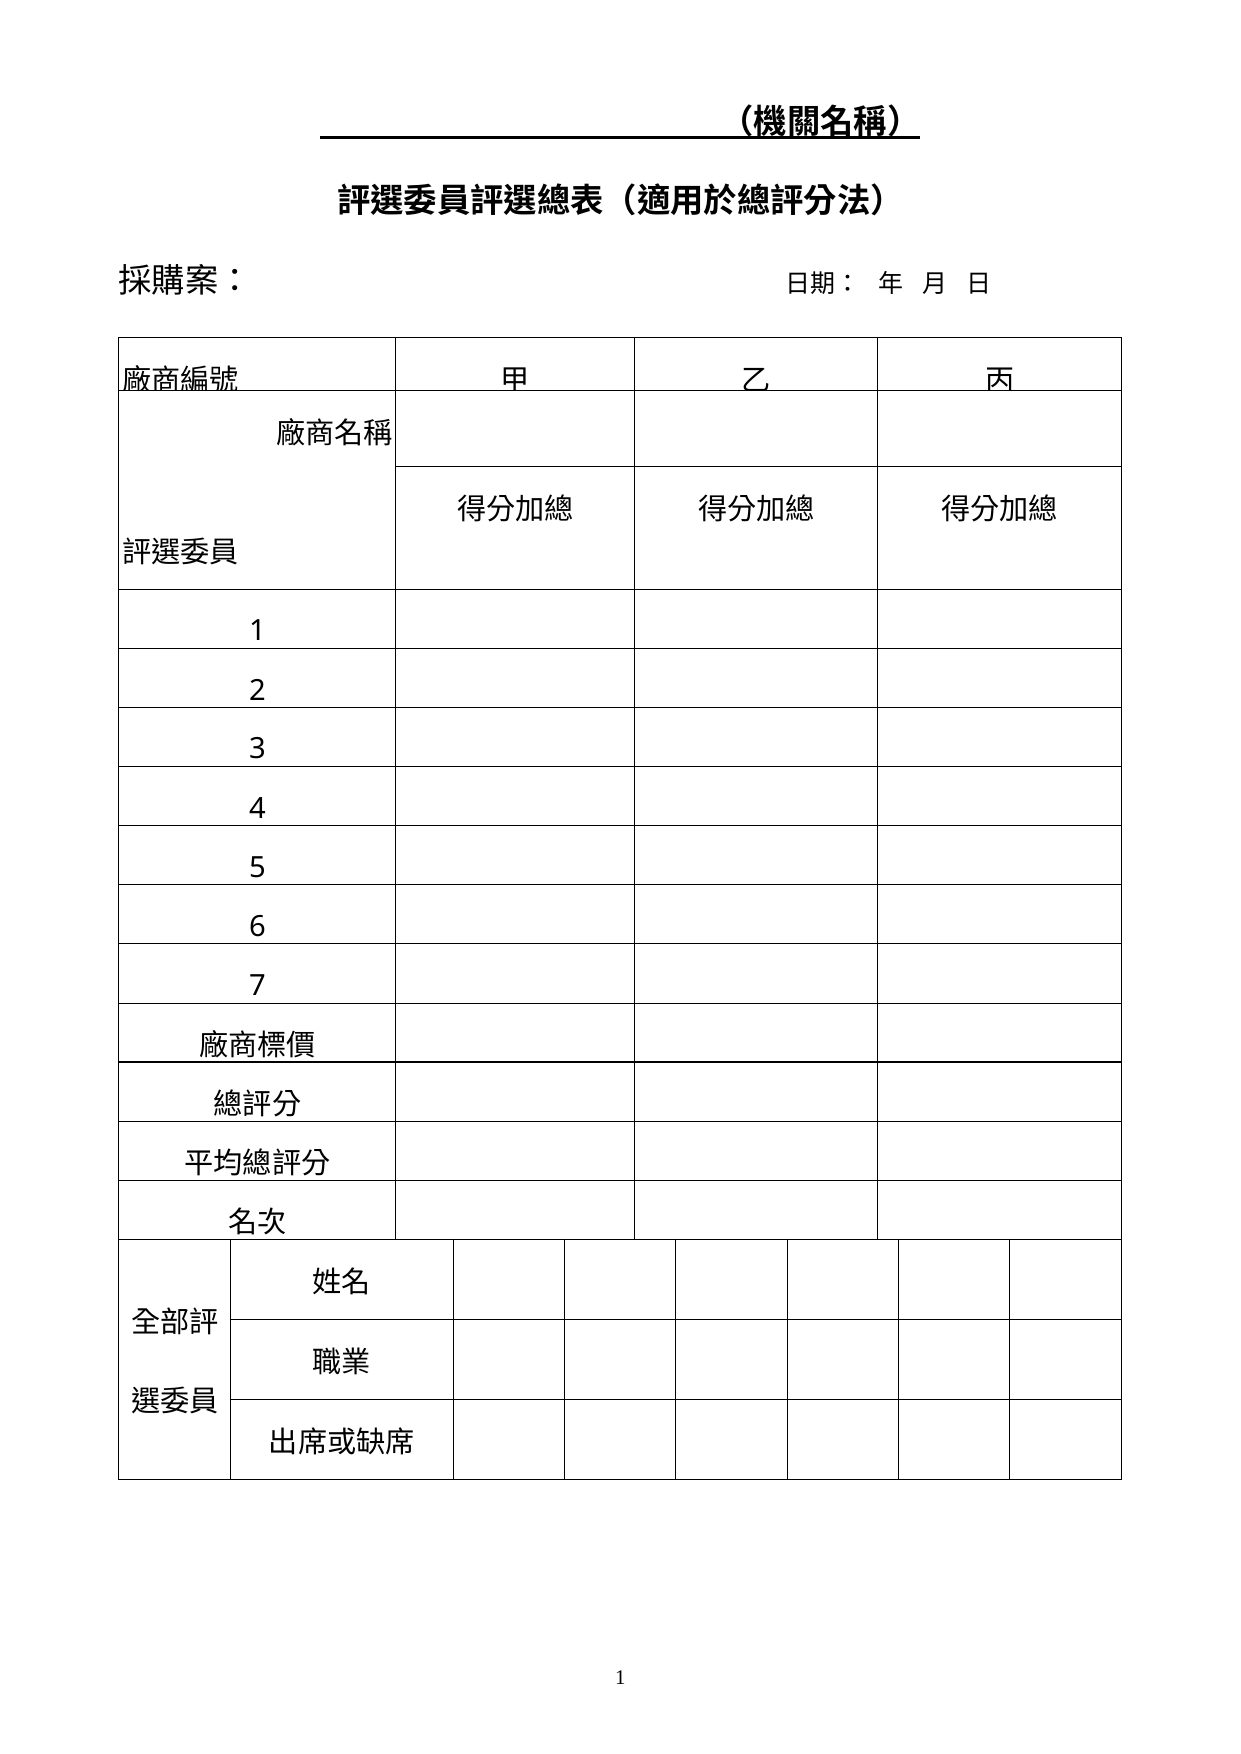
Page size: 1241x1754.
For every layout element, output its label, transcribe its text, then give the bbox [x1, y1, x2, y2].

table_cell 6 [119, 885, 395, 943]
table_cell 2 [119, 649, 395, 707]
table_cell [396, 826, 634, 884]
table_cell [1010, 1320, 1121, 1399]
text 採購案： 日期： 年 月 日 [118, 238, 1122, 317]
table_cell [396, 590, 634, 648]
table_cell [878, 590, 1121, 648]
table_header 廠商編號 [119, 338, 395, 390]
table_cell [899, 1400, 1009, 1479]
table_cell [635, 1004, 877, 1061]
table_cell 廠商名稱 評選委員 [119, 391, 395, 589]
table_cell [396, 767, 634, 825]
table_cell [396, 1063, 634, 1121]
table_cell [565, 1320, 675, 1399]
table_cell [454, 1240, 564, 1319]
table_cell [878, 1122, 1121, 1179]
table_cell 廠商標價 [119, 1004, 395, 1061]
table_cell [635, 590, 877, 648]
table_cell [878, 826, 1121, 884]
table_cell 5 [119, 826, 395, 884]
table_cell [635, 826, 877, 884]
table_cell [454, 1320, 564, 1399]
table_cell [565, 1240, 675, 1319]
table_cell [635, 1181, 877, 1239]
table_cell 得分加總 [635, 467, 877, 589]
table_cell [635, 1122, 877, 1179]
table_cell 姓名 [231, 1240, 453, 1319]
table_cell 得分加總 [878, 467, 1121, 589]
table_cell [878, 391, 1121, 466]
table_cell [878, 885, 1121, 943]
table_cell [635, 649, 877, 707]
table_cell 7 [119, 944, 395, 1002]
table_cell [788, 1320, 898, 1399]
table_cell [1010, 1400, 1121, 1479]
table_cell [1010, 1240, 1121, 1319]
table_cell [635, 391, 877, 466]
table_cell [635, 944, 877, 1002]
text 評選委員評選總表（適用於總評分法） [118, 159, 1122, 238]
table_cell 1 [119, 590, 395, 648]
table_cell [878, 1063, 1121, 1121]
table_cell [676, 1240, 787, 1319]
table_cell [878, 649, 1121, 707]
table_cell [899, 1320, 1009, 1399]
table_cell [878, 708, 1121, 766]
table_cell [396, 1004, 634, 1061]
table_cell [396, 885, 634, 943]
table_cell [565, 1400, 675, 1479]
table_cell [396, 1181, 634, 1239]
table_cell [635, 708, 877, 766]
table_cell [635, 885, 877, 943]
table_cell 總評分 [119, 1063, 395, 1121]
table_cell [396, 1122, 634, 1179]
table_cell [635, 767, 877, 825]
table_cell [396, 391, 634, 466]
table_cell [396, 649, 634, 707]
table_cell [635, 1063, 877, 1121]
table_header 甲 [396, 338, 634, 390]
table_cell 職業 [231, 1320, 453, 1399]
table_cell [878, 944, 1121, 1002]
table_cell 全部評選委員 [119, 1240, 230, 1479]
table_cell [454, 1400, 564, 1479]
table_cell 平均總評分 [119, 1122, 395, 1179]
table_cell [788, 1240, 898, 1319]
table_header 丙 [878, 338, 1121, 390]
table_cell [676, 1400, 787, 1479]
table_header 乙 [635, 338, 877, 390]
table_cell [788, 1400, 898, 1479]
table_cell [878, 1004, 1121, 1061]
table_cell 4 [119, 767, 395, 825]
table_cell [878, 767, 1121, 825]
table_cell [676, 1320, 787, 1399]
table_cell 出席或缺席 [231, 1400, 453, 1479]
table_cell [396, 708, 634, 766]
table_cell [396, 944, 634, 1002]
table_cell 名次 [119, 1181, 395, 1239]
table_cell [899, 1240, 1009, 1319]
table_cell [878, 1181, 1121, 1239]
table_cell 3 [119, 708, 395, 766]
text （機關名稱） [118, 79, 1122, 159]
table_cell 得分加總 [396, 467, 634, 589]
